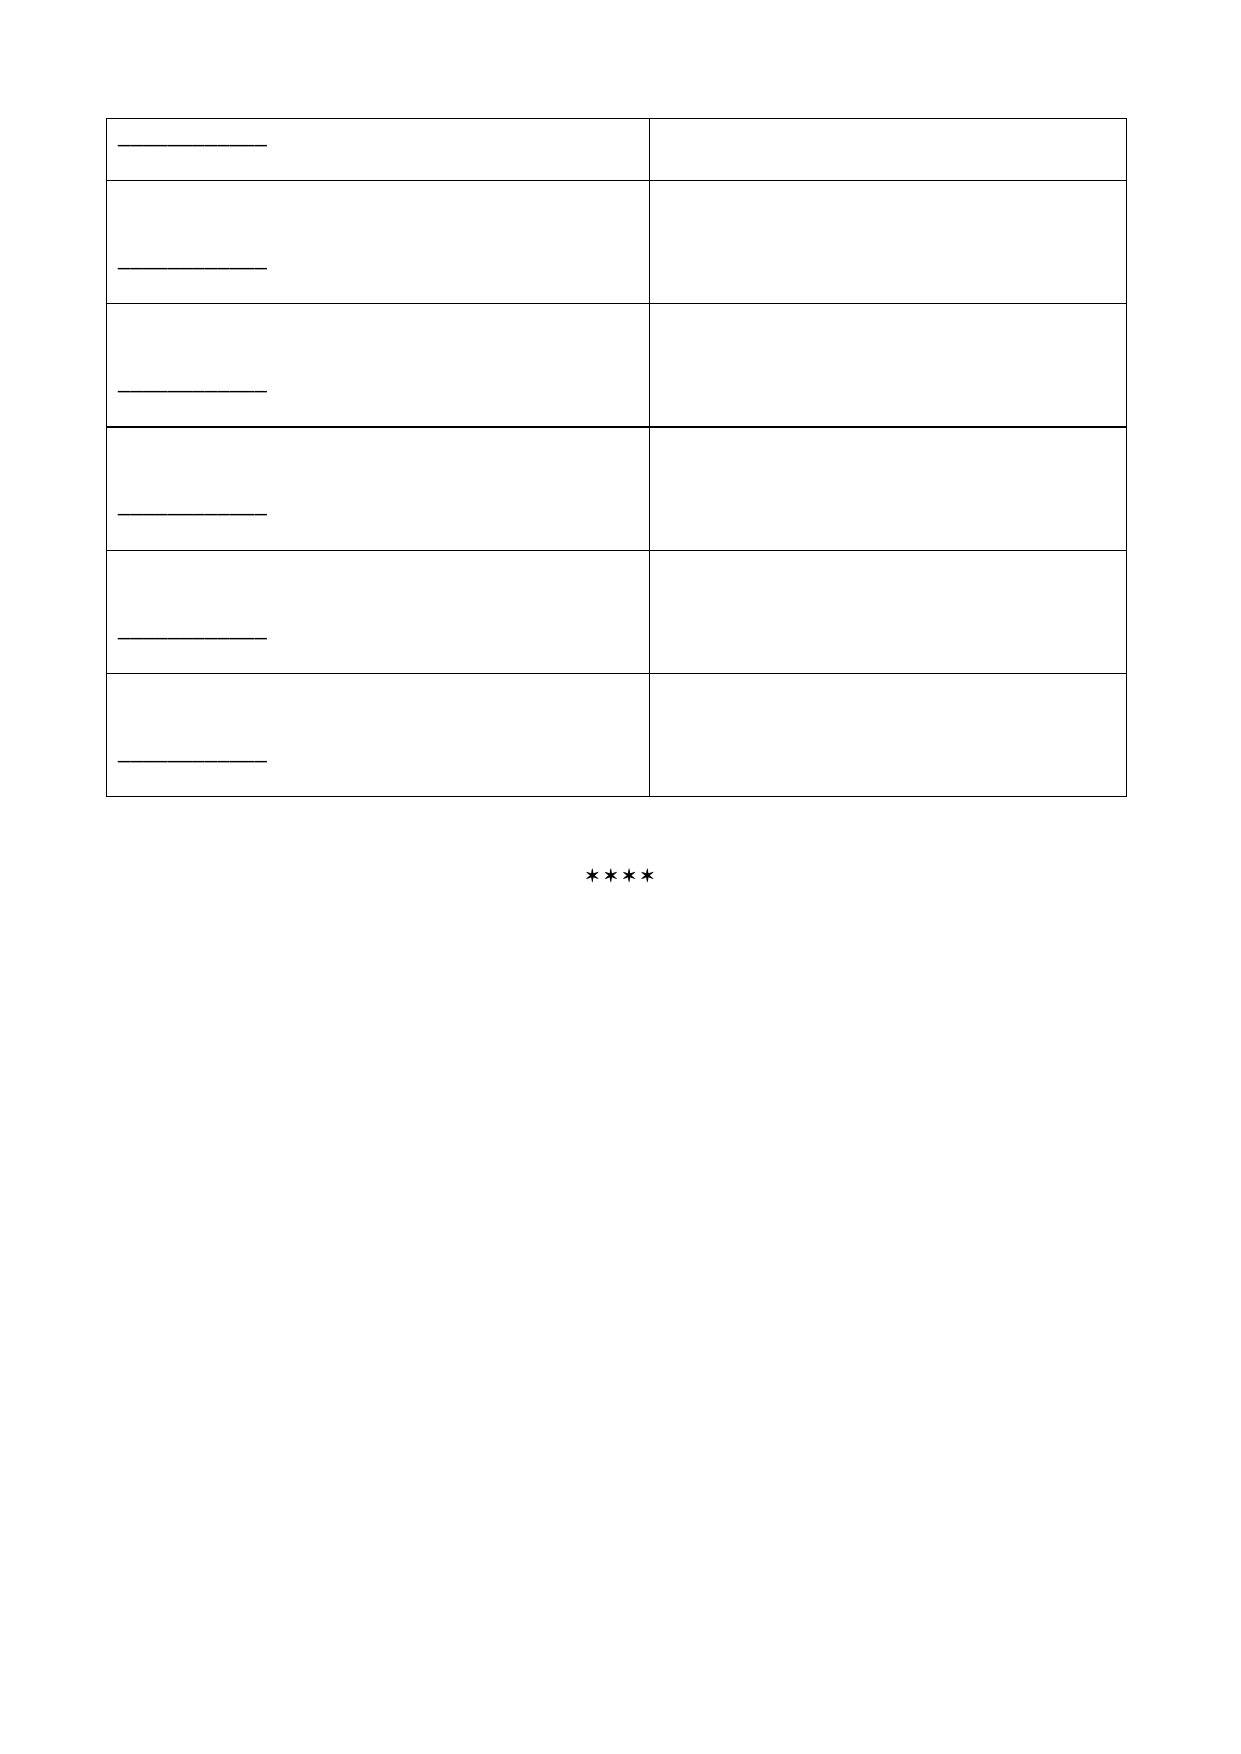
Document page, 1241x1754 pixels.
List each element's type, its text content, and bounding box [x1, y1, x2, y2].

table_cell [650, 119, 1126, 180]
table_cell ____________ [107, 428, 649, 549]
table_cell ____________ [107, 674, 649, 796]
table_cell [650, 428, 1126, 549]
table_cell [650, 551, 1126, 673]
table_cell [650, 304, 1126, 426]
table_cell ____________ [107, 551, 649, 673]
table_cell ____________ [107, 304, 649, 426]
table_cell [650, 181, 1126, 303]
text     [118, 858, 1122, 888]
table_cell ____________ [107, 181, 649, 303]
table_cell ____________ [107, 119, 649, 180]
table_cell [650, 674, 1126, 796]
